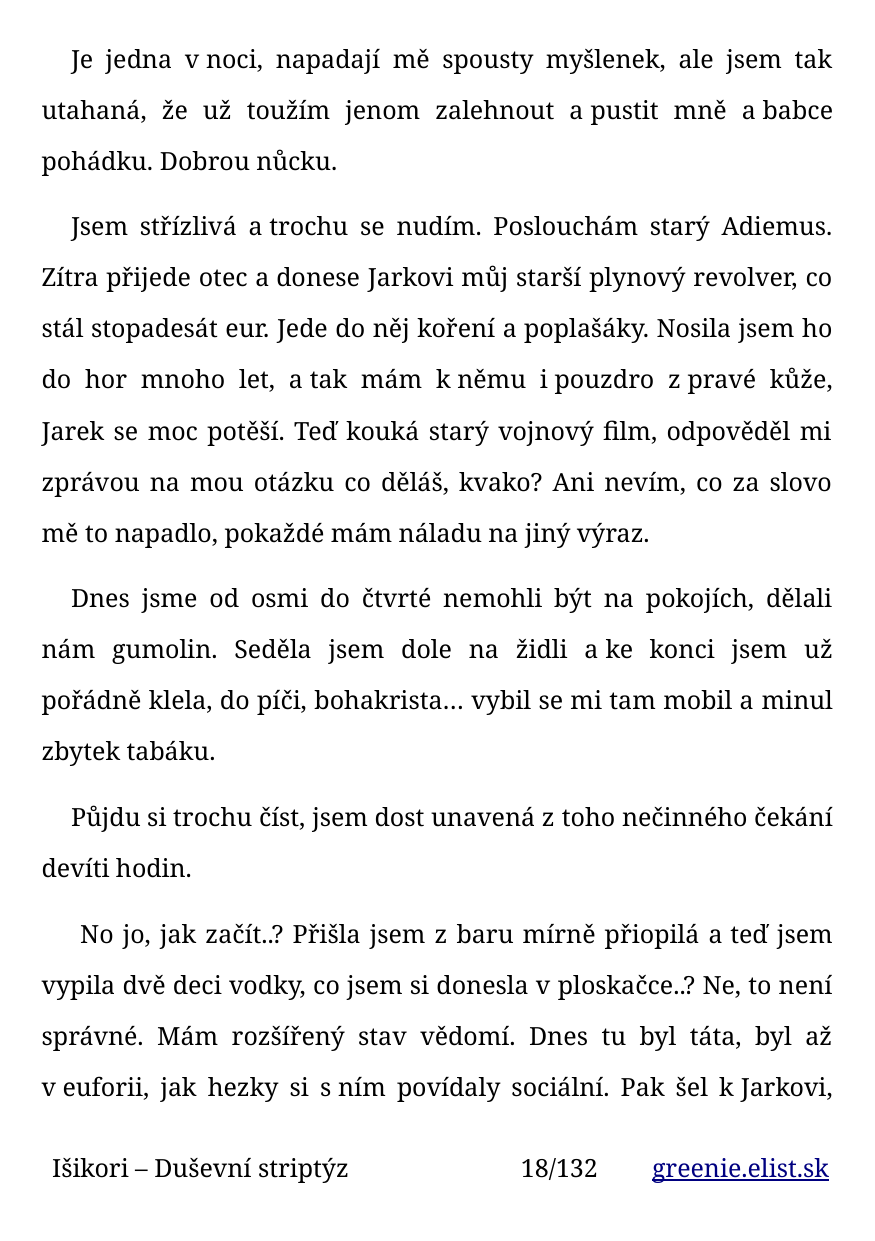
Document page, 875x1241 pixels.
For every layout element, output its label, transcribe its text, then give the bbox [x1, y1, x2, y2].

text No jo, jak začít..? Přišla jsem z baru mírně přiopilá a teď jsem vypila dvě deci vodky, co jsem si donesla v ploskačce..? Ne, to není správné. Mám rozšířený stav vědomí. Dnes tu byl táta, byl až v euforii, jak hezky si s ním povídaly sociální. Pak šel k Jarkovi, [41, 916, 833, 1103]
text Jsem střízlivá a trochu se nudím. Poslouchám starý Adiemus. Zítra přijede otec a donese Jarkovi můj starší plynový revolver, co stál stopadesát eur. Jede do něj koření a poplašáky. Nosila jsem ho do hor mnoho let, a tak mám k němu i pouzdro z pravé kůže, Jarek se moc potěší. Teď kouká starý vojnový film, odpověděl mi zprávou na mou otázku co děláš, kvako? Ani nevím, co za slovo mě to napadlo, pokaždé mám náladu na jiný výraz. [41, 209, 833, 549]
text Je jedna v noci, napadají mě spousty myšlenek, ale jsem tak utahaná, že už toužím jenom zalehnout a pustit mně a babce pohádku. Dobrou nůcku. [41, 41, 833, 177]
text Půjdu si trochu číst, jsem dost unavená z toho nečinného čekání devíti hodin. [41, 800, 833, 885]
text Dnes jsme od osmi do čtvrté nemohli být na pokojích, dělali nám gumolin. Seděla jsem dole na židli a ke konci jsem už pořádně klela, do píči, bohakrista… vybil se mi tam mobil a minul zbytek tabáku. [41, 581, 833, 768]
